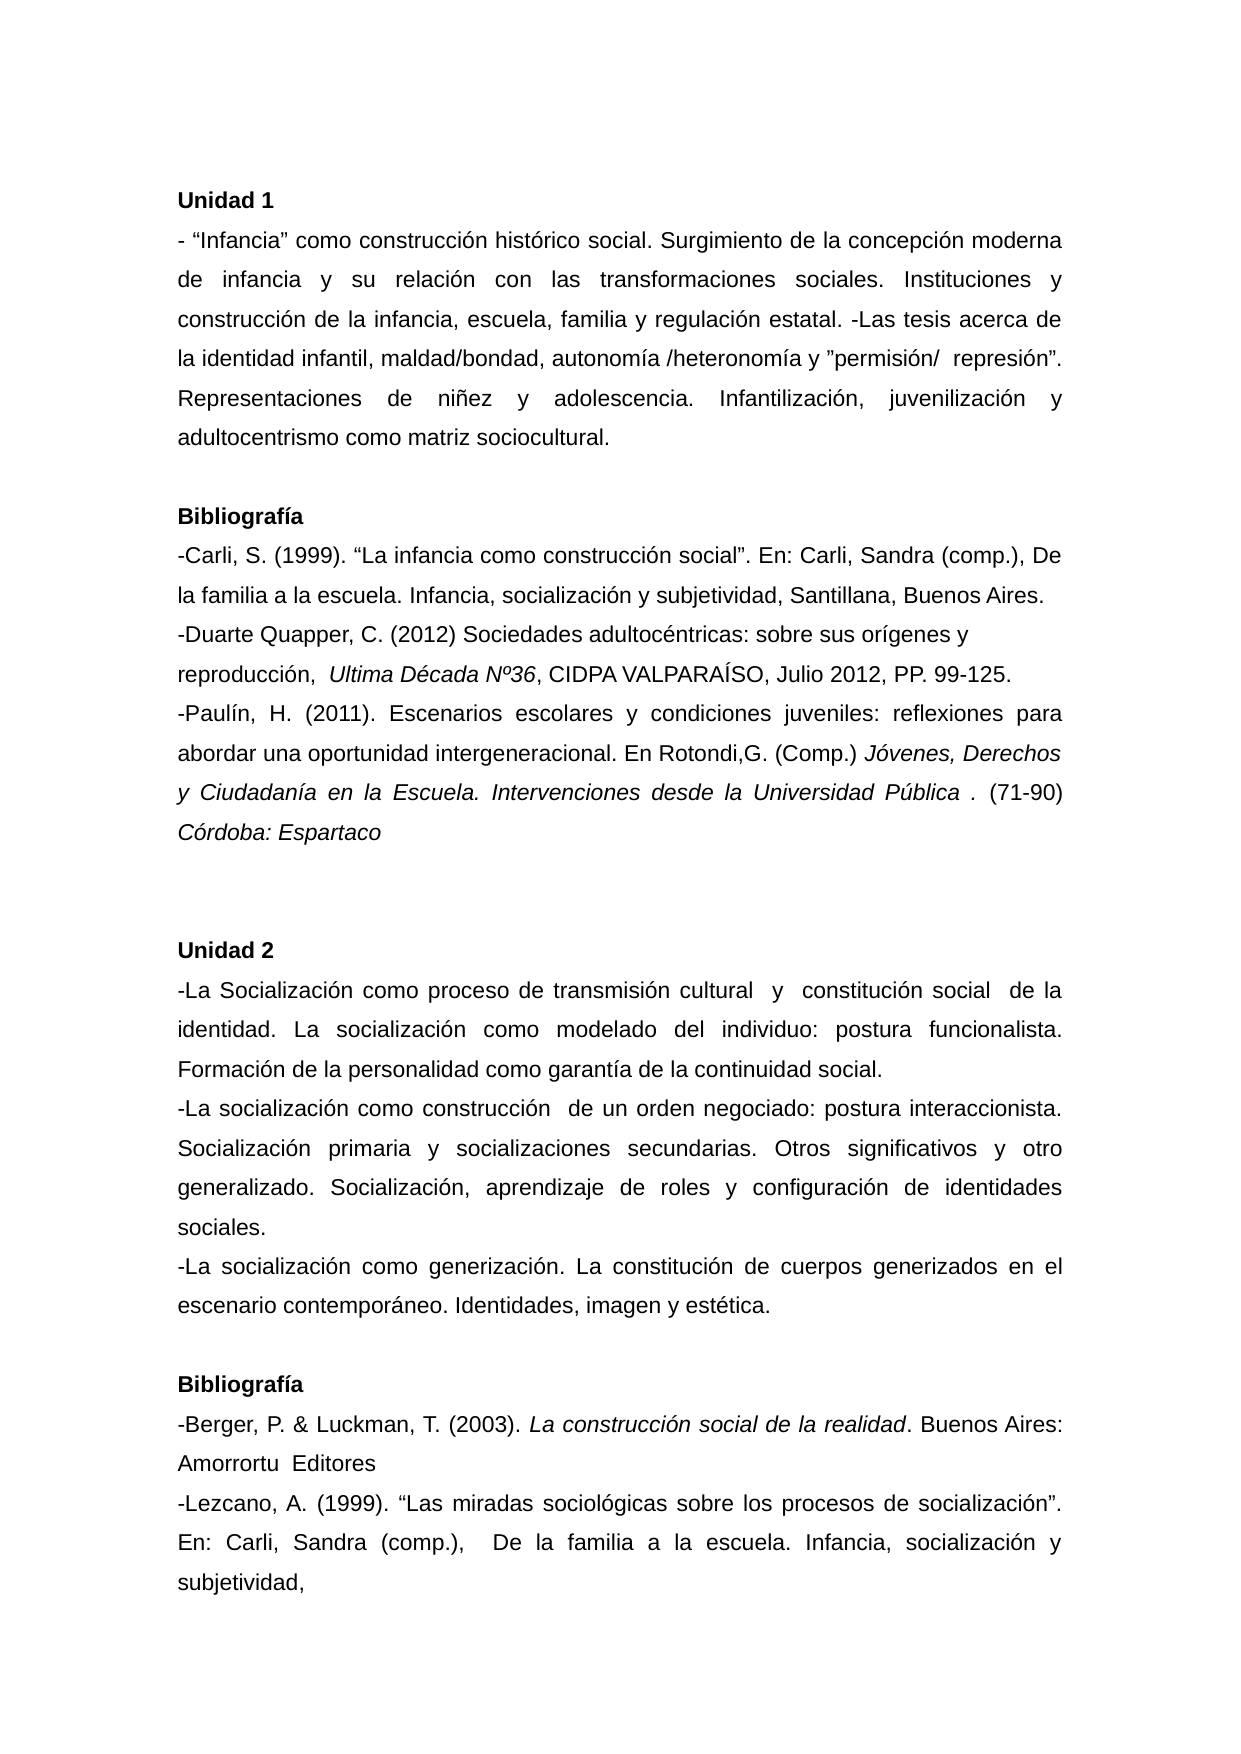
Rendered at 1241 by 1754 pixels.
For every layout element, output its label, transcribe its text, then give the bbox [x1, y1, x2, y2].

text -Berger, P. & Luckman, T. (2003). La construcción social de la realidad. Buenos Aires: Amorrortu Editores [177, 1411, 1063, 1477]
text -Lezcano, A. (1999). “Las miradas sociológicas sobre los procesos de socialización”. En: Carli, Sandra (comp.), De la familia a la escuela. Infancia, socialización y subjetividad, [177, 1490, 1063, 1595]
text -Carli, S. (1999). “La infancia como construcción social”. En: Carli, Sandra (comp.), De la familia a la escuela. Infancia, socialización y subjetividad, Santillana, Buenos Aires. [177, 542, 1063, 608]
text Unidad 1 [177, 187, 1063, 213]
text Bibliografía [177, 1371, 1063, 1398]
text -La socialización como construcción de un orden negociado: postura interaccionista. Socialización primaria y socializaciones secundarias. Otros significativos y otro generalizado. Socialización, aprendizaje de roles y configuración de identidades sociales. [177, 1095, 1063, 1240]
text Unidad 2 [177, 937, 1063, 963]
text -La socialización como generización. La constitución de cuerpos generizados en el escenario contemporáneo. Identidades, imagen y estética. [177, 1253, 1063, 1319]
text -Duarte Quapper, C. (2012) Sociedades adultocéntricas: sobre sus orígenes y reproducción, Ultima Década Nº36, CIDPA VALPARAÍSO, Julio 2012, PP. 99-125. [177, 621, 1063, 687]
text -Paulín, H. (2011). Escenarios escolares y condiciones juveniles: reflexiones para abordar una oportunidad intergeneracional. En Rotondi,G. (Comp.) Jóvenes, Derechos y Ciudadanía en la Escuela. Intervenciones desde la Universidad Pública . (71-90) Córdoba: Espartaco [177, 700, 1063, 845]
text - “Infancia” como construcción histórico social. Surgimiento de la concepción moderna de infancia y su relación con las transformaciones sociales. Instituciones y construcción de la infancia, escuela, familia y regulación estatal. -Las tesis acerca de la identidad infantil, maldad/bondad, autonomía /heteronomía y ”permisión/ represión”. Representaciones de niñez y adolescencia. Infantilización, juvenilización y adultocentrismo como matriz sociocultural. [177, 227, 1063, 450]
text -La Socialización como proceso de transmisión cultural y constitución social de la identidad. La socialización como modelado del individuo: postura funcionalista. Formación de la personalidad como garantía de la continuidad social. [177, 977, 1063, 1082]
text Bibliografía [177, 503, 1063, 529]
